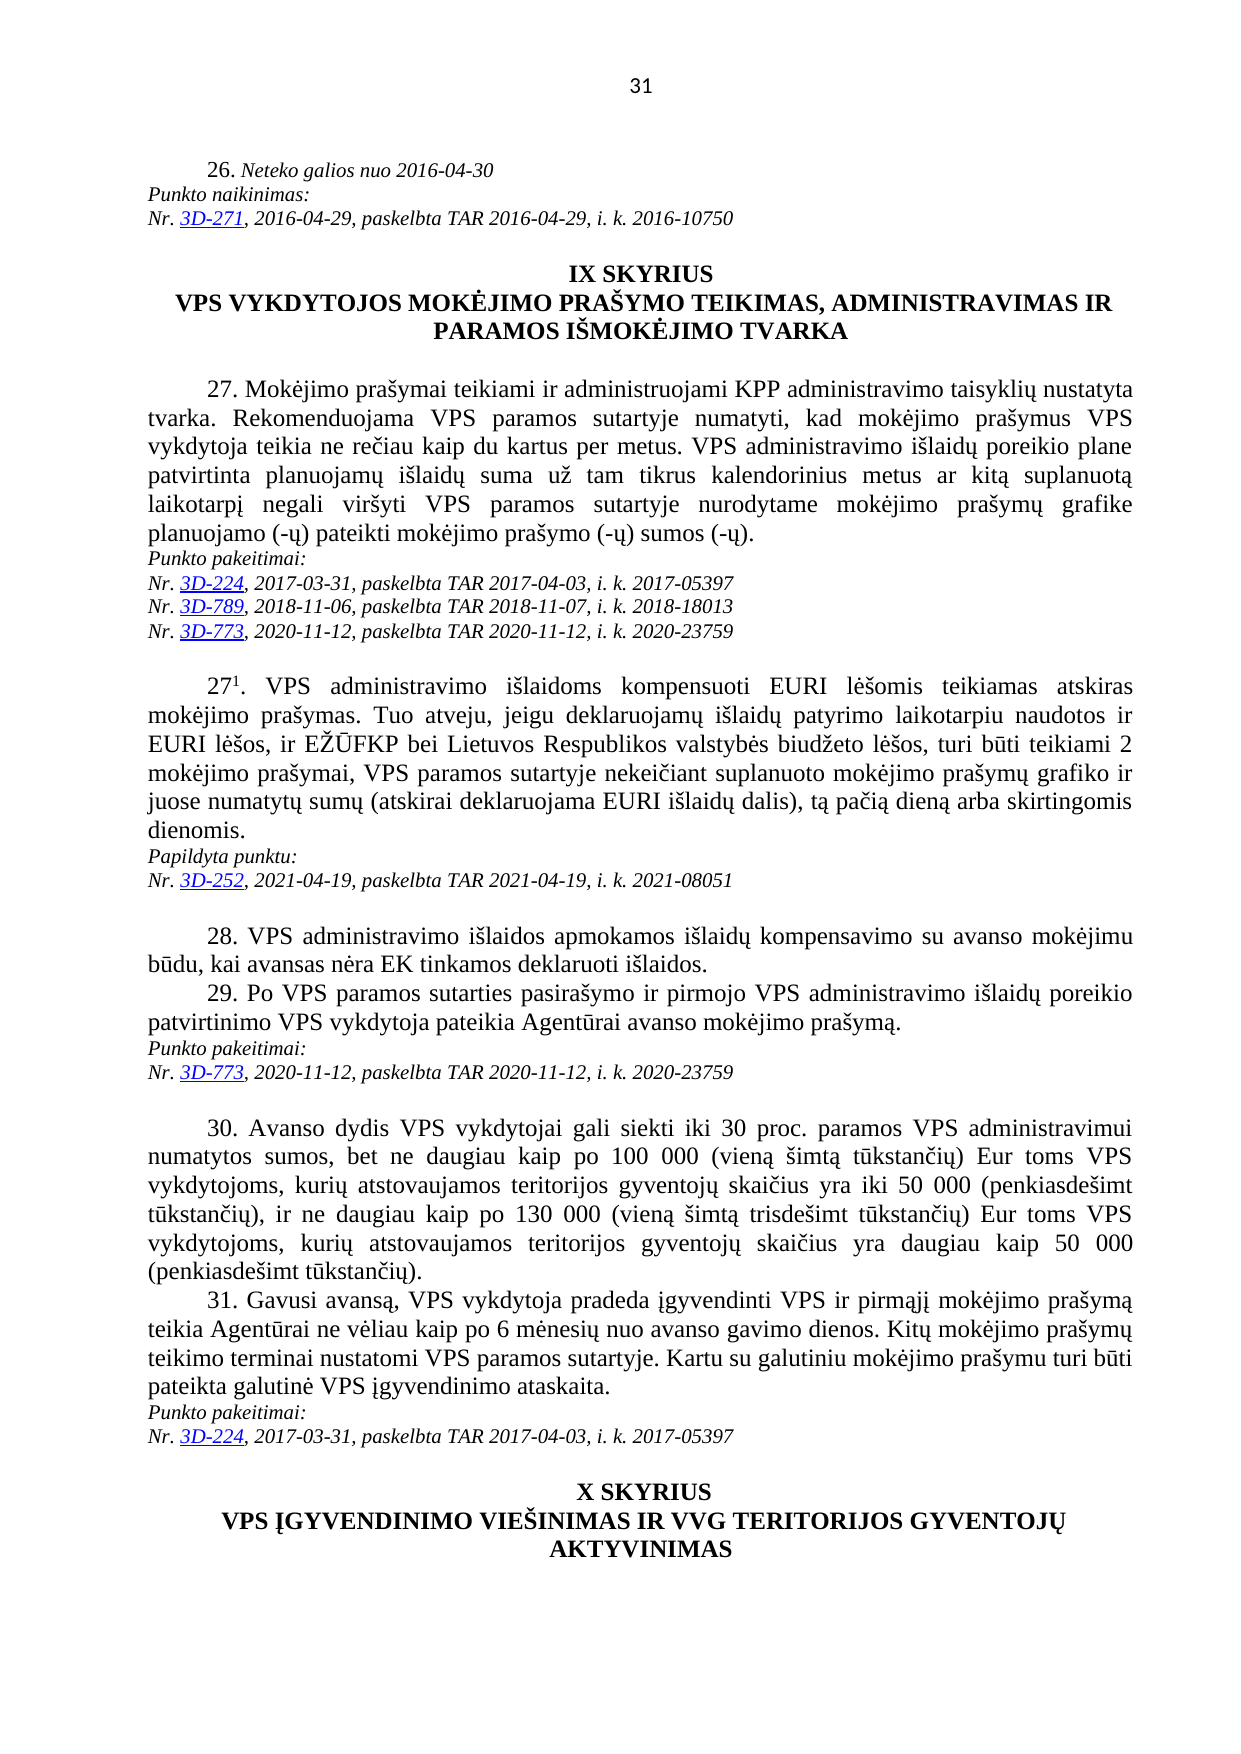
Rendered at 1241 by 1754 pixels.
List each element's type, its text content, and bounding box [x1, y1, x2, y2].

text Punkto pakeitimai: [148, 1400, 1134, 1424]
text Papildyta punktu: [148, 844, 1134, 868]
text Punkto naikinimas: [148, 182, 1134, 206]
text Nr. 3D-252, 2021-04-19, paskelbta TAR 2021-04-19, i. k. 2021-08051 [148, 868, 1134, 892]
text 28. VPS administravimo išlaidos apmokamos išlaidų kompensavimo su avanso mokėjimu būdu, kai avansas nėra EK tinkamos deklaruoti išlaidos. [148, 921, 1134, 978]
text 29. Po VPS paramos sutarties pasirašymo ir pirmojo VPS administravimo išlaidų poreikio patvirtinimo VPS vykdytoja pateikia Agentūrai avanso mokėjimo prašymą. [148, 978, 1134, 1036]
text 26. Neteko galios nuo 2016-04-30 [148, 156, 1134, 182]
text 30. Avanso dydis VPS vykdytojai gali siekti iki 30 proc. paramos VPS administravimui numatytos sumos, bet ne daugiau kaip po 100 000 (vieną šimtą tūkstančių) Eur toms VPS vykdytojoms, kurių atstovaujamos teritorijos gyventojų skaičius yra iki 50 000 (penkiasdešimt tūkstančių), ir ne daugiau kaip po 130 000 (vieną šimtą trisdešimt tūkstančių) Eur toms VPS vykdytojoms, kurių atstovaujamos teritorijos gyventojų skaičius yra daugiau kaip 50 000 (penkiasdešimt tūkstančių). [148, 1113, 1134, 1285]
text Nr. 3D-773, 2020-11-12, paskelbta TAR 2020-11-12, i. k. 2020-23759 [148, 1060, 1134, 1084]
text X SKYRIUS [148, 1477, 1134, 1506]
text Nr. 3D-224, 2017-03-31, paskelbta TAR 2017-04-03, i. k. 2017-05397 [148, 1424, 1134, 1448]
text Nr. 3D-789, 2018-11-06, paskelbta TAR 2018-11-07, i. k. 2018-18013 [148, 594, 1134, 618]
text Nr. 3D-271, 2016-04-29, paskelbta TAR 2016-04-29, i. k. 2016-10750 [148, 206, 1134, 230]
text Punkto pakeitimai: [148, 1036, 1134, 1060]
text IX SKYRIUS [148, 259, 1134, 288]
text 27. Mokėjimo prašymai teikiami ir administruojami KPP administravimo taisyklių nustatyta tvarka. Rekomenduojama VPS paramos sutartyje numatyti, kad mokėjimo prašymus VPS vykdytoja teikia ne rečiau kaip du kartus per metus. VPS administravimo išlaidų poreikio plane patvirtinta planuojamų išlaidų suma už tam tikrus kalendorinius metus ar kitą suplanuotą laikotarpį negali viršyti VPS paramos sutartyje nurodytame mokėjimo prašymų grafike planuojamo (-ų) pateikti mokėjimo prašymo (-ų) sumos (-ų). [148, 374, 1134, 546]
text VPS VYKDYTOJOS MOKĖJIMO PRAŠYMO TEIKIMAS, ADMINISTRAVIMAS IR PARAMOS IŠMOKĖJIMO TVARKA [148, 288, 1134, 345]
text 31. Gavusi avansą, VPS vykdytoja pradeda įgyvendinti VPS ir pirmąjį mokėjimo prašymą teikia Agentūrai ne vėliau kaip po 6 mėnesių nuo avanso gavimo dienos. Kitų mokėjimo prašymų teikimo terminai nustatomi VPS paramos sutartyje. Kartu su galutiniu mokėjimo prašymu turi būti pateikta galutinė VPS įgyvendinimo ataskaita. [148, 1285, 1134, 1400]
text Punkto pakeitimai: [148, 546, 1134, 570]
text 271. VPS administravimo išlaidoms kompensuoti EURI lėšomis teikiamas atskiras mokėjimo prašymas. Tuo atveju, jeigu deklaruojamų išlaidų patyrimo laikotarpiu naudotos ir EURI lėšos, ir EŽŪFKP bei Lietuvos Respublikos valstybės biudžeto lėšos, turi būti teikiami 2 mokėjimo prašymai, VPS paramos sutartyje nekeičiant suplanuoto mokėjimo prašymų grafiko ir juose numatytų sumų (atskirai deklaruojama EURI išlaidų dalis), tą pačią dieną arba skirtingomis dienomis. [148, 671, 1134, 844]
text VPS ĮGYVENDINIMO VIEŠINIMAS IR VVG TERITORIJOS GYVENTOJŲ AKTYVINIMAS [148, 1506, 1134, 1563]
text Nr. 3D-773, 2020-11-12, paskelbta TAR 2020-11-12, i. k. 2020-23759 [148, 618, 1134, 643]
text Nr. 3D-224, 2017-03-31, paskelbta TAR 2017-04-03, i. k. 2017-05397 [148, 570, 1134, 594]
